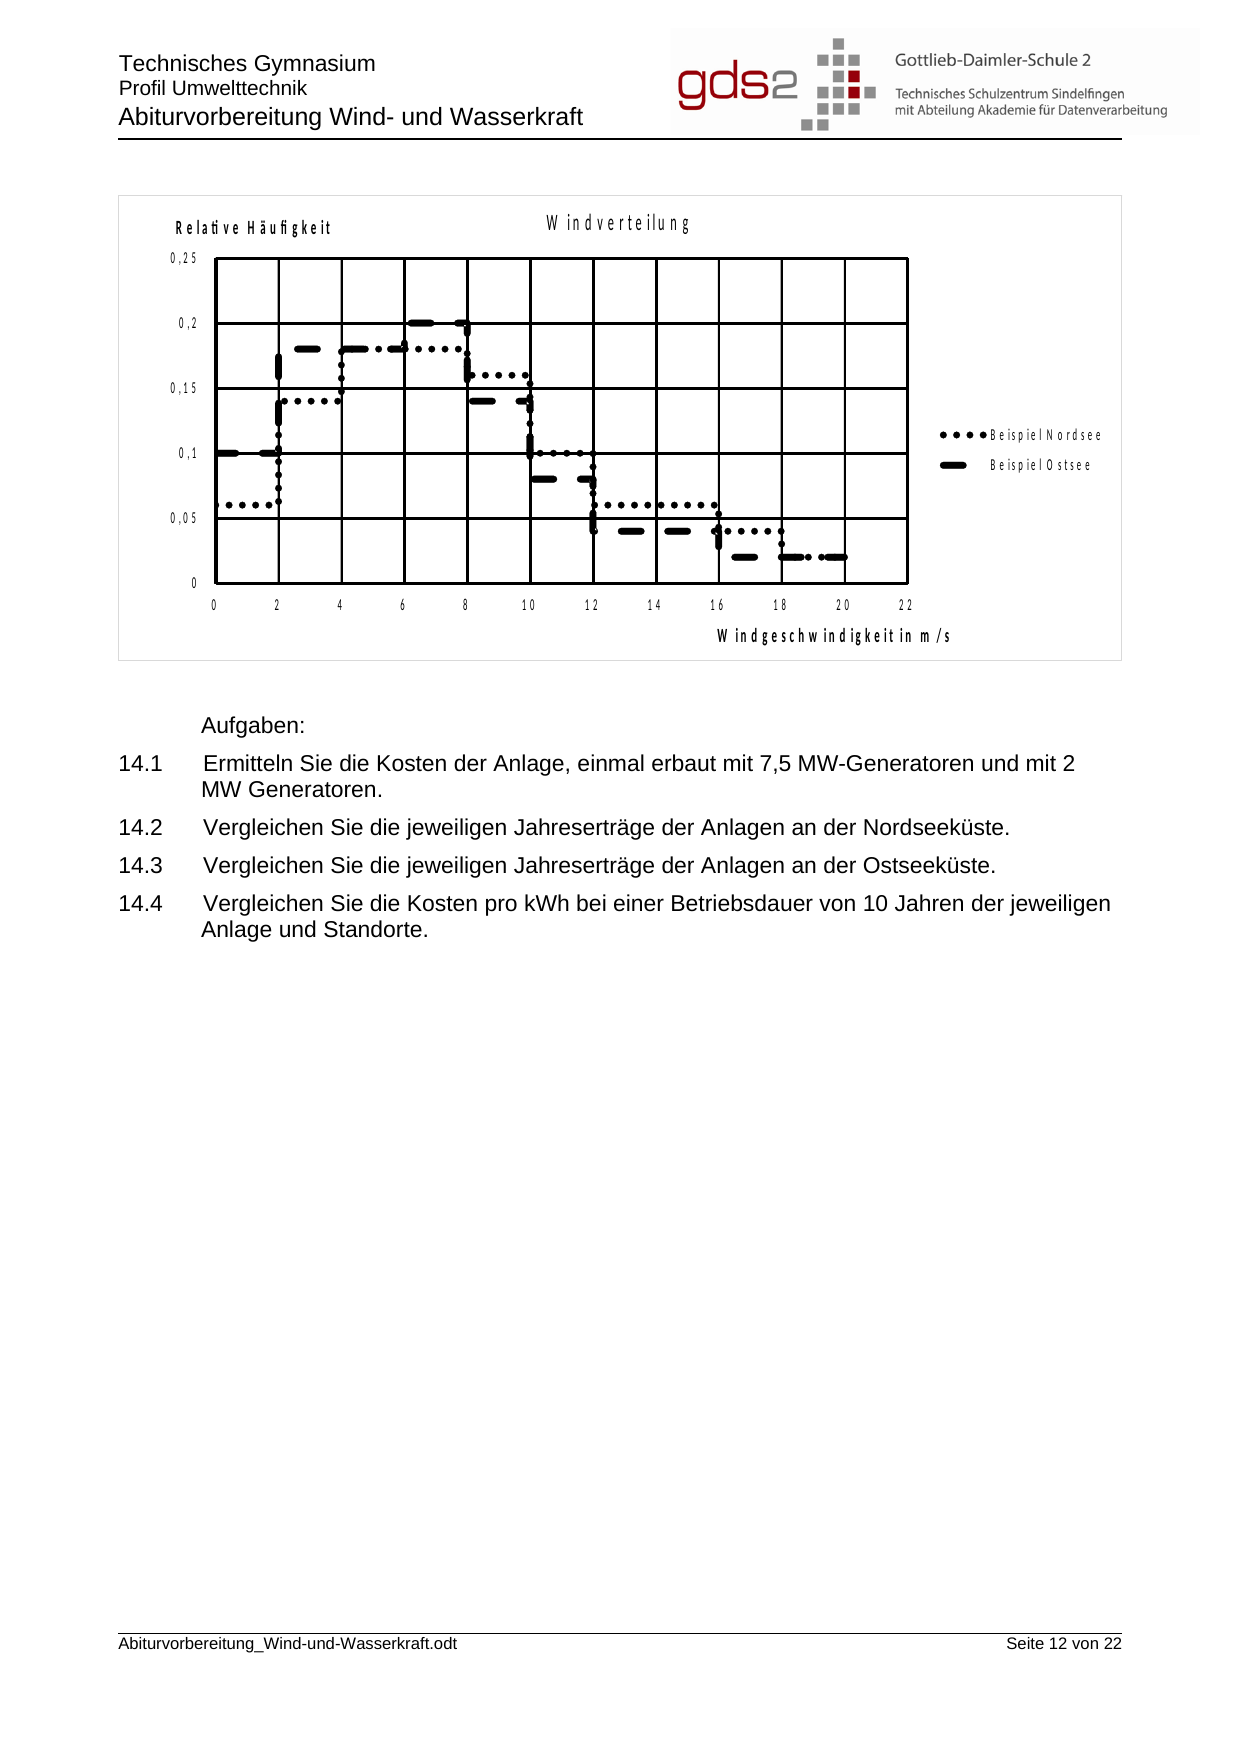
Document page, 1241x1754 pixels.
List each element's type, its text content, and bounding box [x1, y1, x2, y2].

subtitle Aufgaben: [118, 713, 1122, 738]
subtitle Vergleichen Sie die Kosten pro kWh bei einer Betriebsdauer von 10 Jahren der jeweiligen Anlage und Standorte. [118, 891, 1122, 942]
subtitle Vergleichen Sie die jeweiligen Jahreserträge der Anlagen an der Ostseeküste. [118, 853, 1122, 878]
subtitle Ermitteln Sie die Kosten der Anlage, einmal erbaut mit 7,5 MW-Generatoren und mit 2 MW Generatoren. [118, 751, 1122, 802]
picture [670, 28, 1201, 135]
subtitle Vergleichen Sie die jeweiligen Jahreserträge der Anlagen an der Nordseeküste. [118, 814, 1122, 840]
